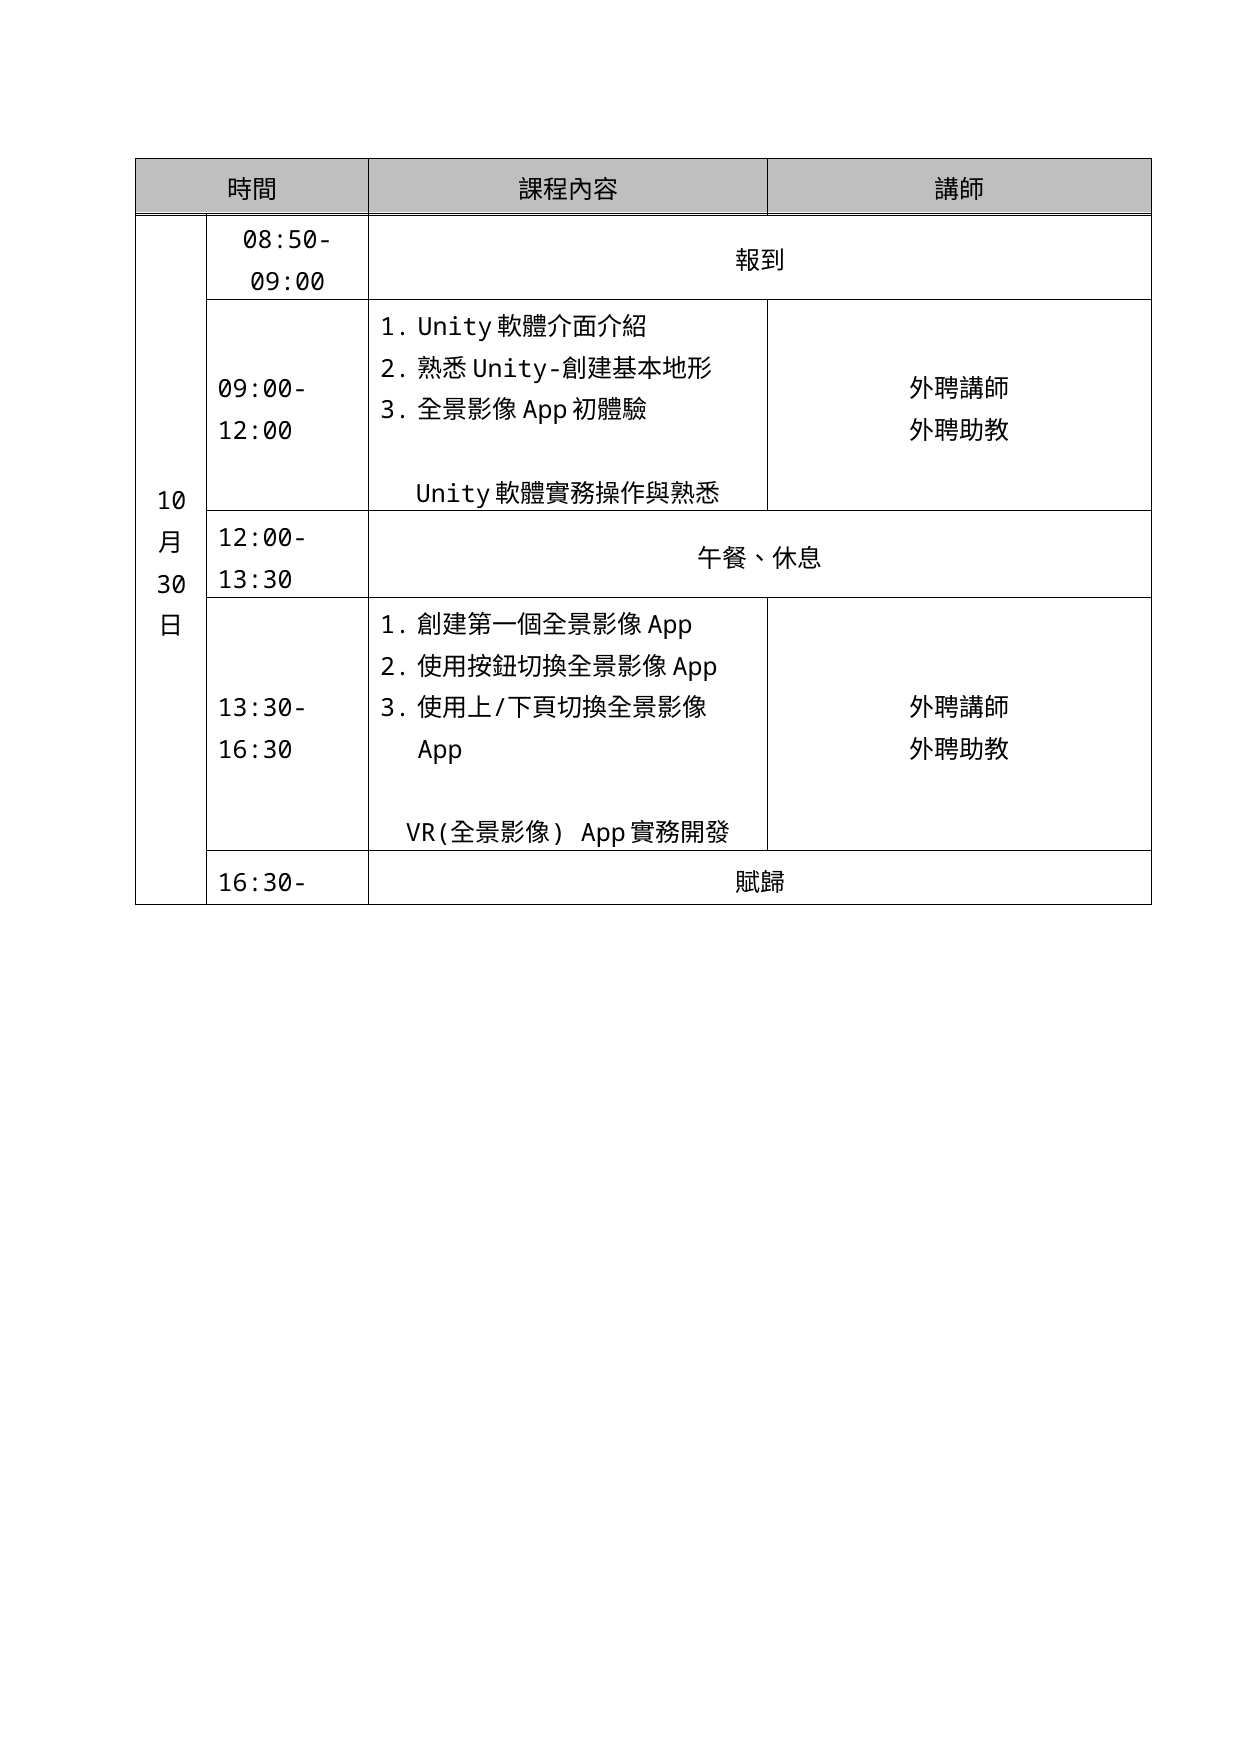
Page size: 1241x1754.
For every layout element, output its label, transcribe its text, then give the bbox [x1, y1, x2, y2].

table_header 時間 [136, 159, 368, 212]
table_cell Unity軟體介面介紹 熟悉Unity-創建基本地形 全景影像App初體驗 Unity軟體實務操作與熟悉 [369, 300, 767, 510]
table_header 講師 [768, 159, 1151, 212]
table_cell 16:30- [207, 851, 368, 904]
table_cell 外聘講師 外聘助教 [768, 598, 1151, 850]
table_cell 創建第一個全景影像App 使用按鈕切換全景影像App 使用上/下頁切換全景影像App VR(全景影像) App實務開發 [369, 598, 767, 850]
table_cell 12:00-13:30 [207, 511, 368, 597]
table_cell 賦歸 [369, 851, 1151, 904]
table_cell 08:50-09:00 [207, 216, 368, 299]
table_cell 10 月 30日 [136, 216, 206, 904]
table_cell 13:30-16:30 [207, 598, 368, 850]
table_cell 09:00-12:00 [207, 300, 368, 510]
table_cell 報到 [369, 216, 1151, 299]
table_cell 午餐、休息 [369, 511, 1151, 597]
table_header 課程內容 [369, 159, 767, 212]
table_cell 外聘講師 外聘助教 [768, 300, 1151, 510]
